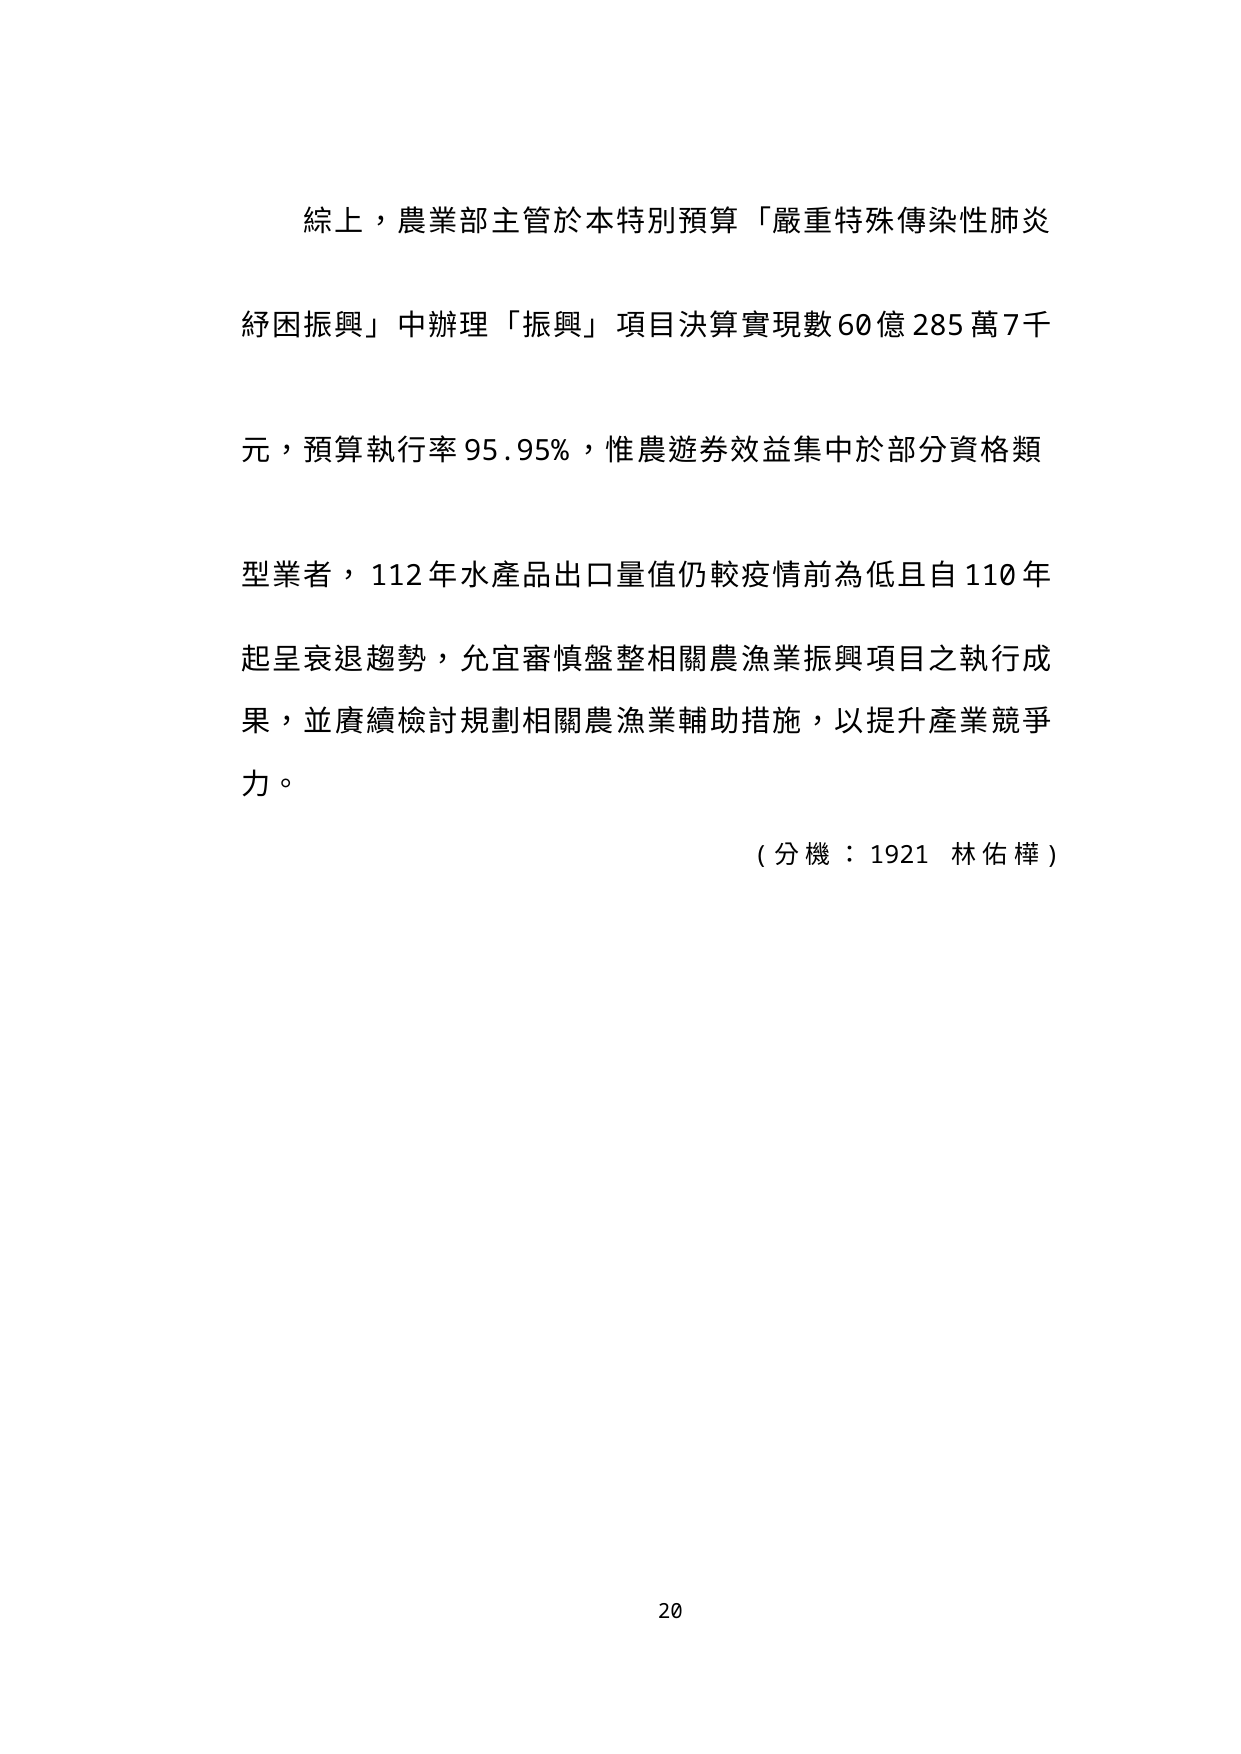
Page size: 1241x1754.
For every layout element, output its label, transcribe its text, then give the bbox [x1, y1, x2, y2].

text 綜上，農業部主管於本特別預算「嚴重特殊傳染性肺炎紓困振興」中辦理「振興」項目決算實現數60億285萬7千元，預算執行率95.95%，惟農遊券效益集中於部分資格類型業者，112年水產品出口量值仍較疫情前為低且自110年起呈衰退趨勢，允宜審慎盤整相關農漁業振興項目之執行成果，並賡續檢討規劃相關農漁業輔助措施，以提升產業競爭力。 [236, 177, 1063, 802]
text (分機：1921 林佑樺) [177, 802, 1063, 865]
